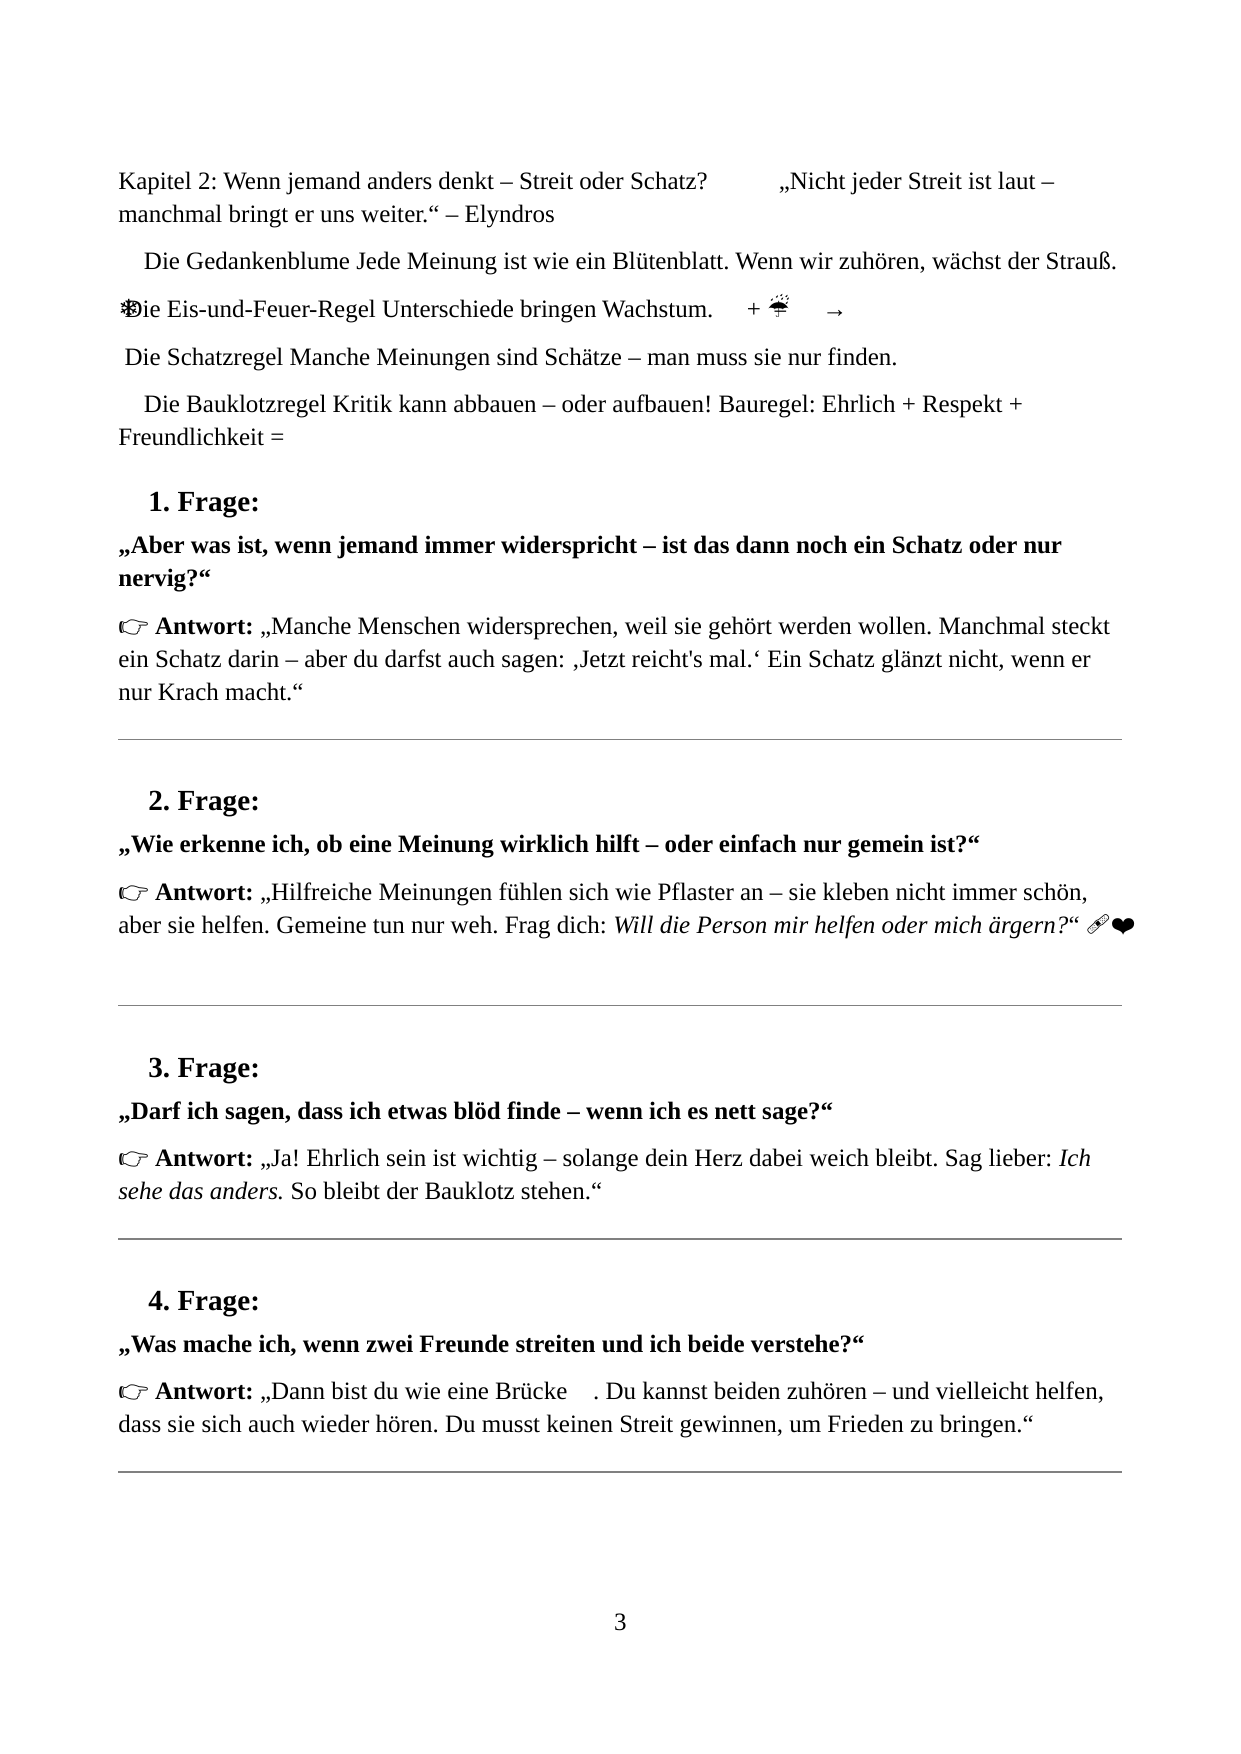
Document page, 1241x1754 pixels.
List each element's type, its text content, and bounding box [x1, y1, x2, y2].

text „Darf ich sagen, dass ich etwas blöd finde – wenn ich es nett sage?“ [118, 1096, 1122, 1124]
text 🧠 Die Gedankenblume Jede Meinung ist wie ein Blütenblatt. Wenn wir zuhören, wächst der Strauß. [118, 246, 1122, 275]
text „Wie erkenne ich, ob eine Meinung wirklich hilft – oder einfach nur gemein ist?“ [118, 829, 1122, 858]
subtitle 💬 1. Frage: [118, 484, 1122, 518]
subtitle 💬 3. Frage: [118, 1050, 1122, 1083]
text 💬 Die Bauklotzregel Kritik kann abbauen – oder aufbauen! Bauregel: Ehrlich + Respekt + Freundlichkeit = 🧱🤝🧱 [118, 389, 1122, 451]
subtitle 💬 2. Frage: [118, 783, 1122, 817]
text 💪🔥 Die Eis-und-Feuer-Regel Unterschiede bringen Wachstum. ❄️ + 🔥 = ☔️ → 🌱 [118, 294, 1122, 323]
text 👉 Antwort: „Ja! Ehrlich sein ist wichtig – solange dein Herz dabei weich bleibt. Sag lieber: Ich sehe das anders. So bleibt der Bauklotz stehen.“ 🧱🤝🌈 [118, 1143, 1122, 1205]
text 👉 Antwort: „Hilfreiche Meinungen fühlen sich wie Pflaster an – sie kleben nicht immer schön, aber sie helfen. Gemeine tun nur weh. Frag dich: Will die Person mir helfen oder mich ärgern?“ 🩹❤️🗣️ [118, 877, 1122, 972]
text „Aber was ist, wenn jemand immer widerspricht – ist das dann noch ein Schatz oder nur nervig?“ [118, 530, 1122, 592]
text „Was mache ich, wenn zwei Freunde streiten und ich beide verstehe?“ [118, 1329, 1122, 1358]
subtitle 💬 4. Frage: [118, 1283, 1122, 1316]
text Kapitel 2: Wenn jemand anders denkt – Streit oder Schatz? 💬💎🌈 „Nicht jeder Streit ist laut – manchmal bringt er uns weiter.“ – Elyndros 🌈 [118, 166, 1122, 227]
text 👉 Antwort: „Dann bist du wie eine Brücke 🌉. Du kannst beiden zuhören – und vielleicht helfen, dass sie sich auch wieder hören. Du musst keinen Streit gewinnen, um Frieden zu bringen.“ [118, 1376, 1122, 1438]
text 👉 Antwort: „Manche Menschen widersprechen, weil sie gehört werden wollen. Manchmal steckt ein Schatz darin – aber du darfst auch sagen: ‚Jetzt reicht's mal.‘ Ein Schatz glänzt nicht, wenn er nur Krach macht.“ ✨🧱🧃 [118, 611, 1122, 706]
text 🪙 Die Schatzregel Manche Meinungen sind Schätze – man muss sie nur finden. 🗽️💎 [118, 342, 1122, 370]
